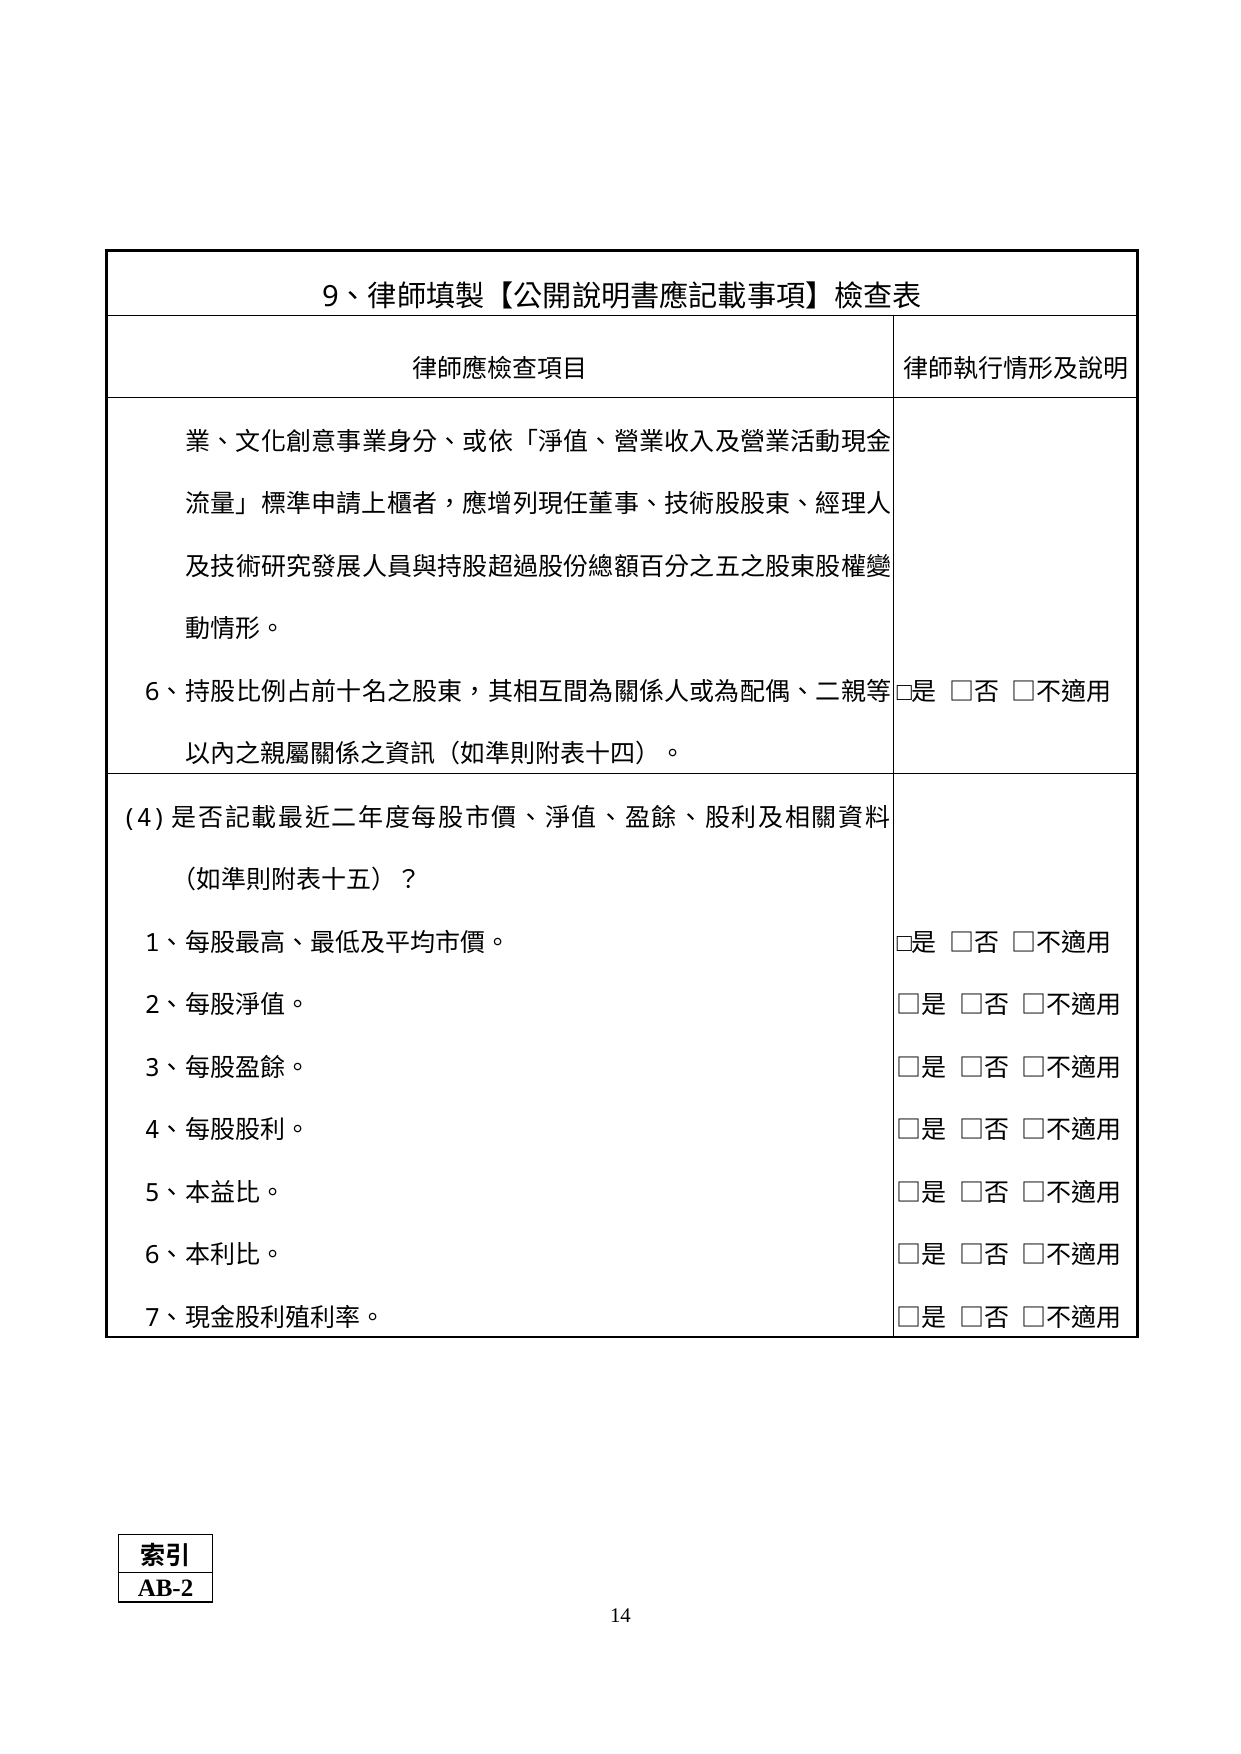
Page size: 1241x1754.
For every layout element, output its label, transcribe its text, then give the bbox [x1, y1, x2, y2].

table_cell □是 □否 □不適用 [894, 398, 1136, 773]
table_header 9、律師填製【公開說明書應記載事項】檢查表 [108, 252, 1136, 314]
table_cell 是否記載最近股權分散情形？ 股東結構（如準則附表九）。 股數分散情形（如準則附表十）。 主要股東名單(如準則附表十一）。 最近二年度及當年度董事、監察人及持股比例超過百分之十之股東放棄現金增資認股之情形（如準則附表十二）。 最近二年度及截至公開說明書刊印日止，董事、監察人、經理人及持股比例超過百分之十之股東股權移轉及股權質押變動情形。股權移轉或股權質押之相對人為關係人者，尚應揭露該相對人之姓名、與公司、董事、監察人、經理人及持股比例超過百分之十股東之關係及所取得或質押股數（如準則附表十三）。以科技事業、文化創意事業身分、或依「淨值、營業收入及營業活動現金流量」標準申請上櫃者，應增列現任董事、技術股股東、經理人及技術研究發展人員與持股超過股份總額百分之五之股東股權變動情形。 持股比例占前十名之股東，其相互間為關係人或為配偶、二親等以內之親屬關係之資訊（如準則附表十四）。 [108, 398, 893, 773]
table_cell 律師執行情形及說明 [894, 316, 1136, 397]
table_cell 律師應檢查項目 [108, 316, 893, 397]
table_cell □是 □否 □不適用 □是 □否 □不適用□是 □否 □不適用□是 □否 □不適用□是 □否 □不適用□是 □否 □不適用□是 □否 □不適用 [894, 774, 1136, 1336]
table_cell 是否記載最近二年度每股市價、淨值、盈餘、股利及相關資料（如準則附表十五）？ 每股最高、最低及平均市價。 每股淨值。 每股盈餘。 每股股利。 本益比。 本利比。 現金股利殖利率。 [108, 774, 893, 1336]
